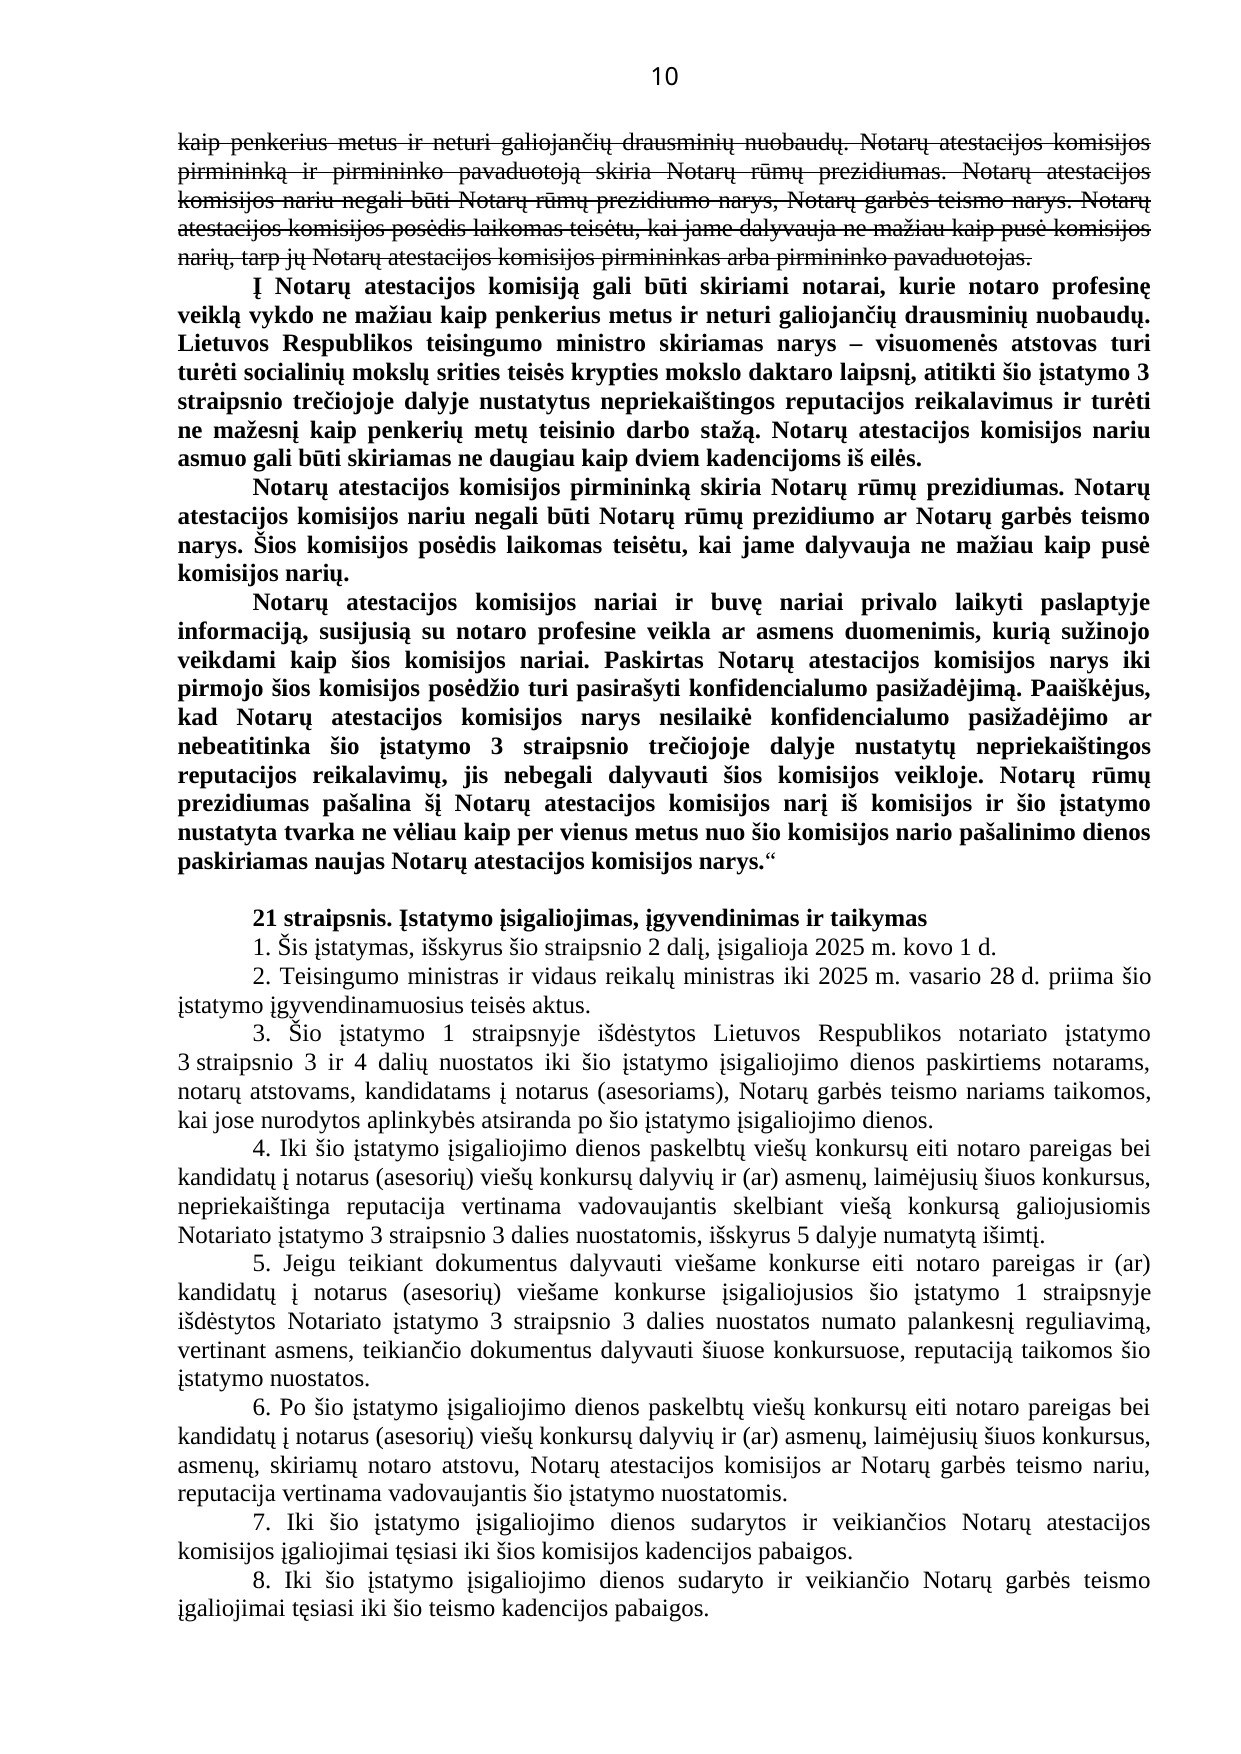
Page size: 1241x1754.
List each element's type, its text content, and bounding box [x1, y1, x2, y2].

text 3. Šio įstatymo 1 straipsnyje išdėstytos Lietuvos Respublikos notariato įstatymo 3 straipsnio 3 ir 4 dalių nuostatos iki šio įstatymo įsigaliojimo dienos paskirtiems notarams, notarų atstovams, kandidatams į notarus (asesoriams), Notarų garbės teismo nariams taikomos, kai jose nurodytos aplinkybės atsiranda po šio įstatymo įsigaliojimo dienos. [177, 1018, 1152, 1133]
text Notarų atestacijos komisijos nariai ir buvę nariai privalo laikyti paslaptyje informaciją, susijusią su notaro profesine veikla ar asmens duomenimis, kurią sužinojo veikdami kaip šios komisijos nariai. Paskirtas Notarų atestacijos komisijos narys iki pirmojo šios komisijos posėdžio turi pasirašyti konfidencialumo pasižadėjimą. Paaiškėjus, kad Notarų atestacijos komisijos narys nesilaikė konfidencialumo pasižadėjimo ar nebeatitinka šio įstatymo 3 straipsnio trečiojoje dalyje nustatytų nepriekaištingos reputacijos reikalavimų, jis nebegali dalyvauti šios komisijos veikloje. Notarų rūmų prezidiumas pašalina šį Notarų atestacijos komisijos narį iš komisijos ir šio įstatymo nustatyta tvarka ne vėliau kaip per vienus metus nuo šio komisijos nario pašalinimo dienos paskiriamas naujas Notarų atestacijos komisijos narys.“ [177, 587, 1152, 875]
text 8. Iki šio įstatymo įsigaliojimo dienos sudaryto ir veikiančio Notarų garbės teismo įgaliojimai tęsiasi iki šio teismo kadencijos pabaigos. [177, 1565, 1152, 1622]
text 7. Iki šio įstatymo įsigaliojimo dienos sudarytos ir veikiančios Notarų atestacijos komisijos įgaliojimai tęsiasi iki šios komisijos kadencijos pabaigos. [177, 1507, 1152, 1565]
text 1. Šis įstatymas, išskyrus šio straipsnio 2 dalį, įsigalioja 2025 m. kovo 1 d. [177, 932, 1152, 961]
text Į Notarų atestacijos komisiją gali būti skiriami notarai, kurie notaro profesinę veiklą vykdo ne mažiau kaip penkerius metus ir neturi galiojančių drausminių nuobaudų. Lietuvos Respublikos teisingumo ministro skiriamas narys – visuomenės atstovas turi turėti socialinių mokslų srities teisės krypties mokslo daktaro laipsnį, atitikti šio įstatymo 3 straipsnio trečiojoje dalyje nustatytus nepriekaištingos reputacijos reikalavimus ir turėti ne mažesnį kaip penkerių metų teisinio darbo stažą. Notarų atestacijos komisijos nariu asmuo gali būti skiriamas ne daugiau kaip dviem kadencijoms iš eilės. [177, 271, 1152, 472]
text Notarų atestacijos komisijos pirmininką skiria Notarų rūmų prezidiumas. Notarų atestacijos komisijos nariu negali būti Notarų rūmų prezidiumo ar Notarų garbės teismo narys. Šios komisijos posėdis laikomas teisėtu, kai jame dalyvauja ne mažiau kaip pusė komisijos narių. [177, 472, 1152, 587]
text 6. Po šio įstatymo įsigaliojimo dienos paskelbtų viešų konkursų eiti notaro pareigas bei kandidatų į notarus (asesorių) viešų konkursų dalyvių ir (ar) asmenų, laimėjusių šiuos konkursus, asmenų, skiriamų notaro atstovu, Notarų atestacijos komisijos ar Notarų garbės teismo nariu, reputacija vertinama vadovaujantis šio įstatymo nuostatomis. [177, 1392, 1152, 1507]
text 4. Iki šio įstatymo įsigaliojimo dienos paskelbtų viešų konkursų eiti notaro pareigas bei kandidatų į notarus (asesorių) viešų konkursų dalyvių ir (ar) asmenų, laimėjusių šiuos konkursus, nepriekaištinga reputacija vertinama vadovaujantis skelbiant viešą konkursą galiojusiomis Notariato įstatymo 3 straipsnio 3 dalies nuostatomis, išskyrus 5 dalyje numatytą išimtį. [177, 1133, 1152, 1248]
text 21 straipsnis. Įstatymo įsigaliojimas, įgyvendinimas ir taikymas [177, 903, 1152, 932]
text 5. Jeigu teikiant dokumentus dalyvauti viešame konkurse eiti notaro pareigas ir (ar) kandidatų į notarus (asesorių) viešame konkurse įsigaliojusios šio įstatymo 1 straipsnyje išdėstytos Notariato įstatymo 3 straipsnio 3 dalies nuostatos numato palankesnį reguliavimą, vertinant asmens, teikiančio dokumentus dalyvauti šiuose konkursuose, reputaciją taikomos šio įstatymo nuostatos. [177, 1248, 1152, 1392]
text 2. Teisingumo ministras ir vidaus reikalų ministras iki 2025 m. vasario 28 d. priima šio įstatymo įgyvendinamuosius teisės aktus. [177, 961, 1152, 1018]
text kaip penkerius metus ir neturi galiojančių drausminių nuobaudų. Notarų atestacijos komisijos pirmininką ir pirmininko pavaduotoją skiria Notarų rūmų prezidiumas. Notarų atestacijos komisijos nariu negali būti Notarų rūmų prezidiumo narys, Notarų garbės teismo narys. Notarų atestacijos komisijos posėdis laikomas teisėtu, kai jame dalyvauja ne mažiau kaip pusė komisijos narių, tarp jų Notarų atestacijos komisijos pirmininkas arba pirmininko pavaduotojas. [177, 127, 1152, 271]
